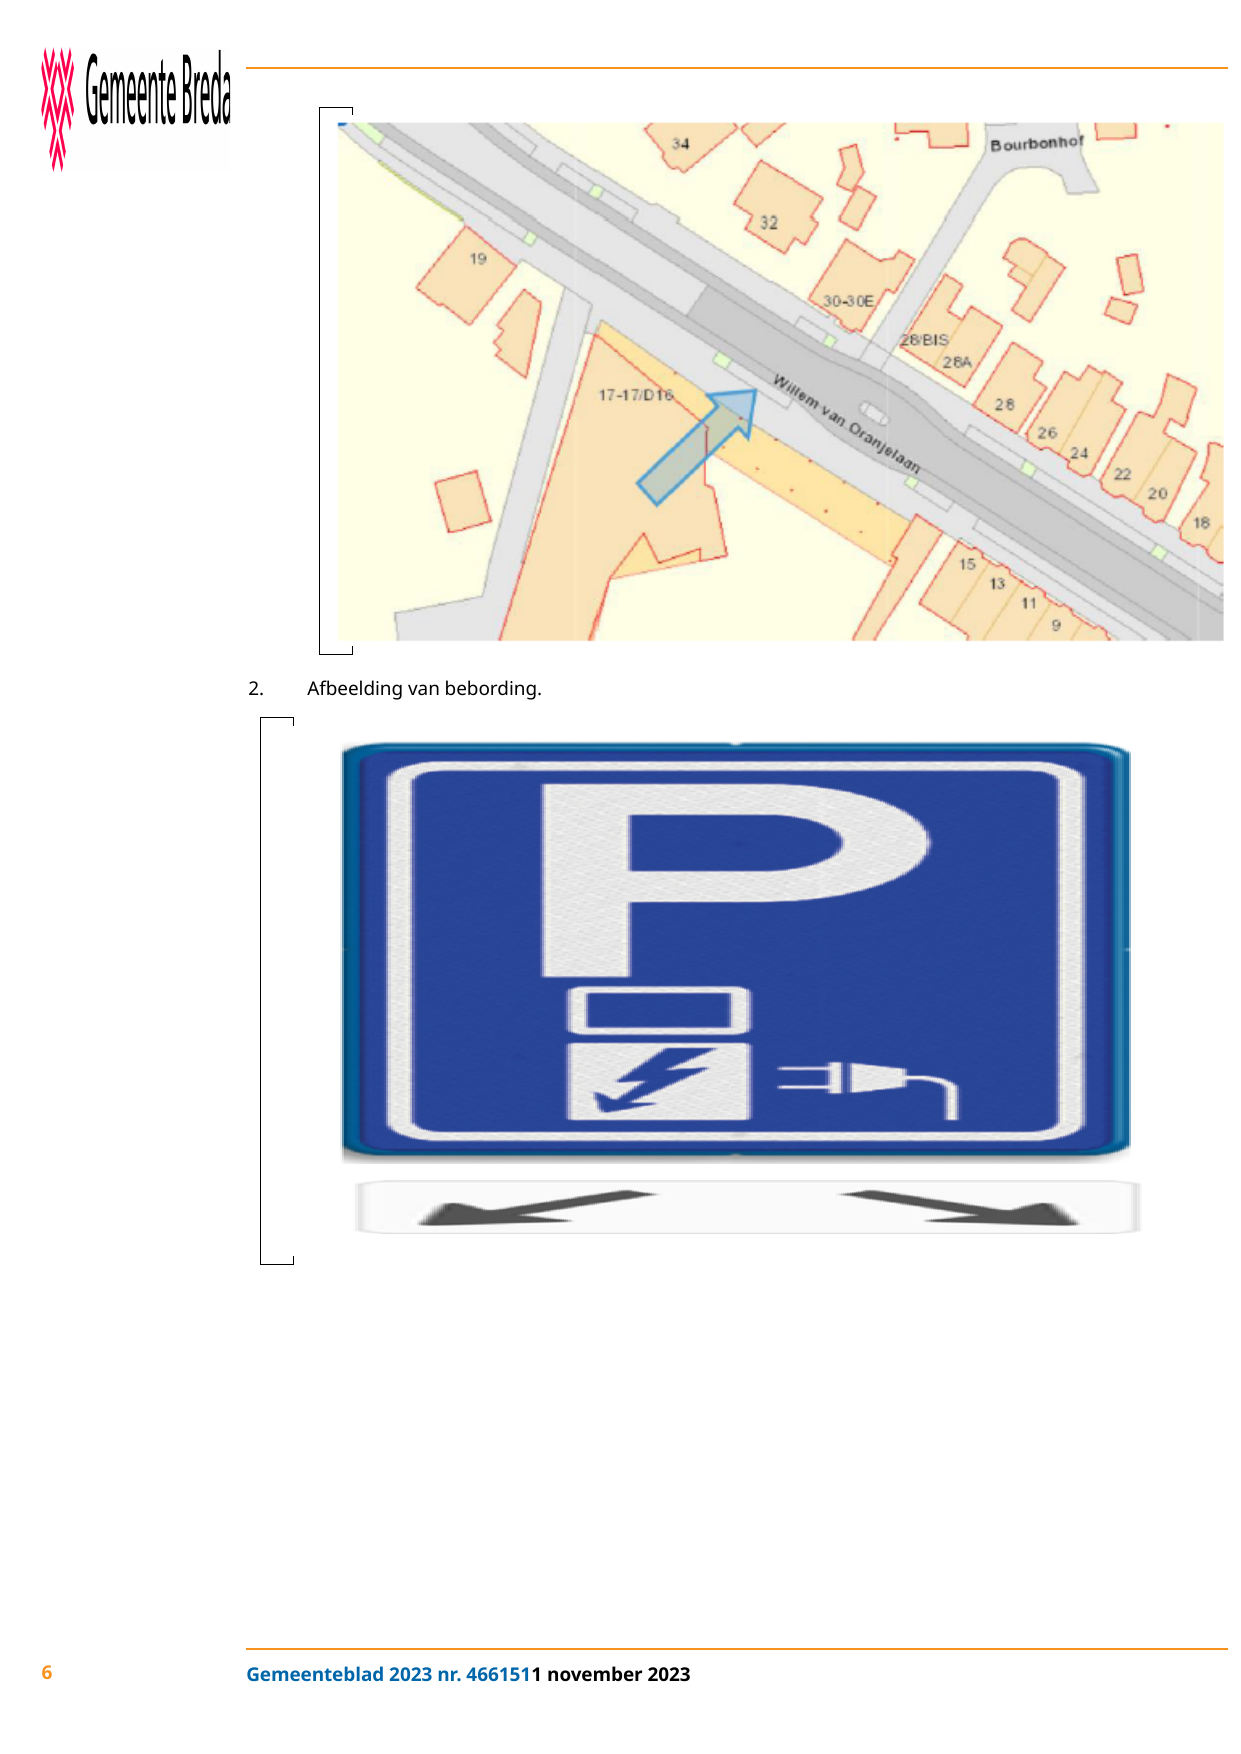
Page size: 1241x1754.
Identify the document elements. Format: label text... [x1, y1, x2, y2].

list Afbeelding van bebording. [248, 676, 1152, 701]
picture [327, 115, 1232, 646]
picture [268, 726, 1173, 1256]
picture [41, 47, 231, 172]
